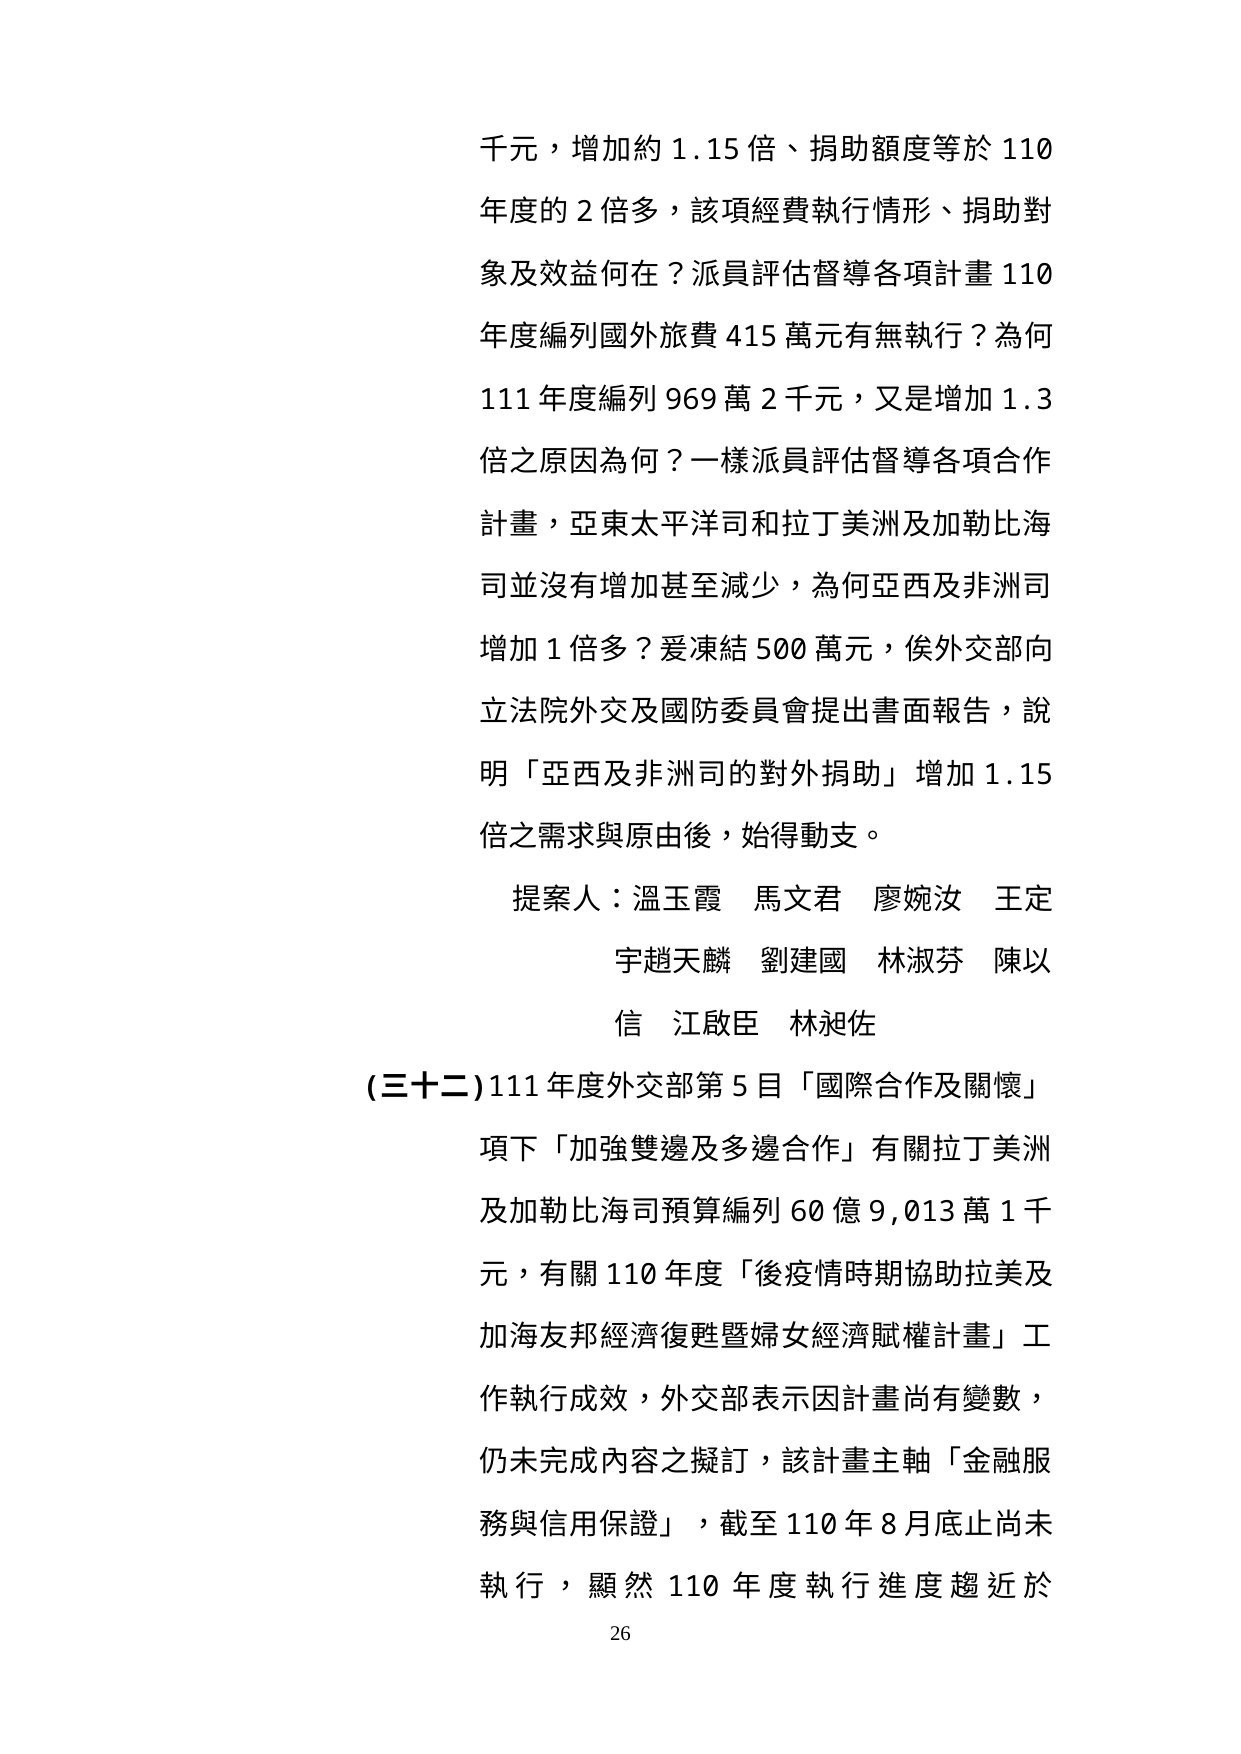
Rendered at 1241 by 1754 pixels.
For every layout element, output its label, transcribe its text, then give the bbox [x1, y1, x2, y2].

text (三十二)111年度外交部第5目「國際合作及關懷」項下「加強雙邊及多邊合作」有關拉丁美洲及加勒比海司預算編列60億9,013萬1千元，有關110年度「後疫情時期協助拉美及加海友邦經濟復甦暨婦女經濟賦權計畫」工作執行成效，外交部表示因計畫尚有變數，仍未完成內容之擬訂，該計畫主軸「金融服務與信用保證」，截至110年8月底止尚未執行，顯然110年度執行進度趨近於 [362, 1042, 1053, 1605]
text 提案人：溫玉霞 馬文君 廖婉汝 王定宇趙天麟 劉建國 林淑芬 陳以信 江啟臣 林昶佐 [512, 855, 1053, 1042]
text 千元，增加約1.15倍、捐助額度等於110年度的2倍多，該項經費執行情形、捐助對象及效益何在？派員評估督導各項計畫110年度編列國外旅費415萬元有無執行？為何111年度編列969萬2千元，又是增加1.3倍之原因為何？一樣派員評估督導各項合作計畫，亞東太平洋司和拉丁美洲及加勒比海司並沒有增加甚至減少，為何亞西及非洲司增加1倍多？爰凍結500萬元，俟外交部向立法院外交及國防委員會提出書面報告，說明「亞西及非洲司的對外捐助」增加1.15倍之需求與原由後，始得動支。 [362, 105, 1053, 855]
